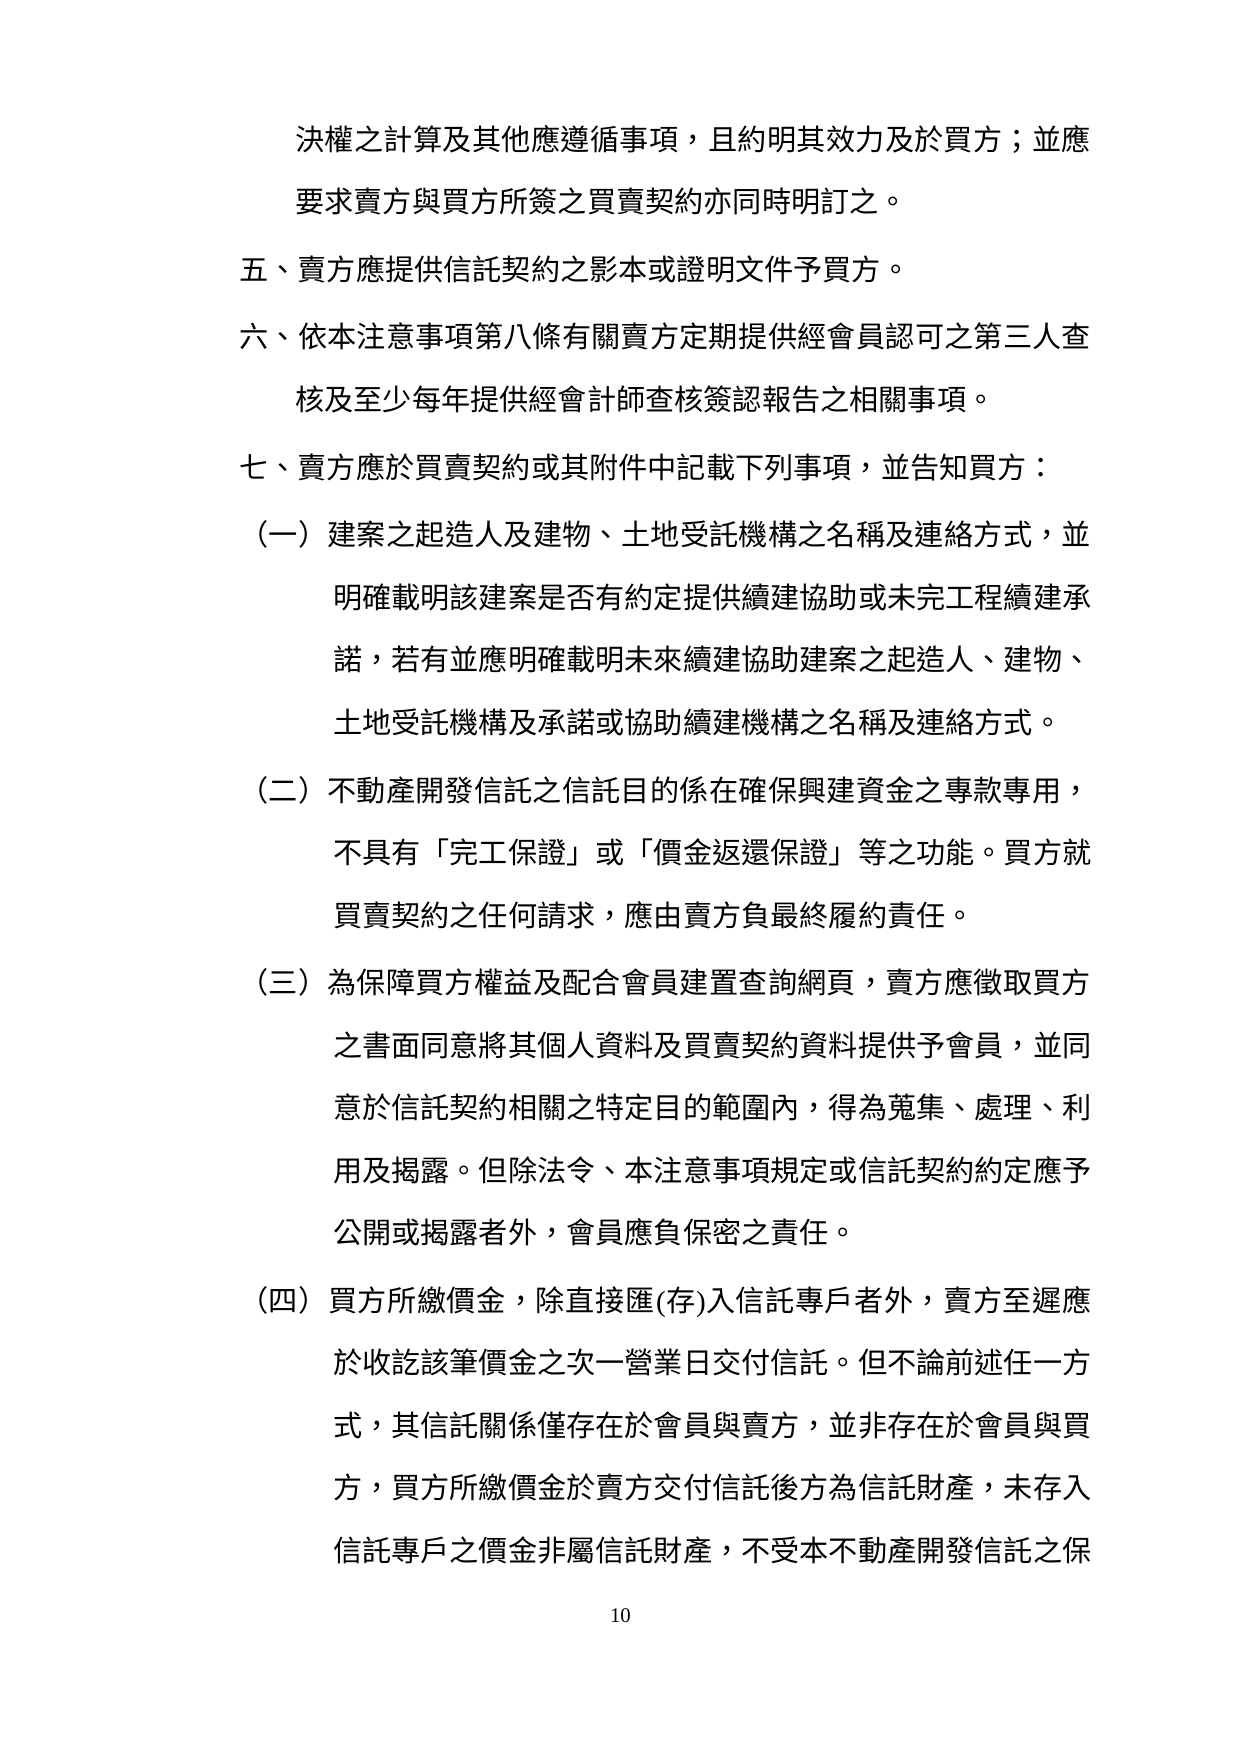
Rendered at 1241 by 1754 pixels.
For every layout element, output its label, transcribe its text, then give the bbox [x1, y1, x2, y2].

text 決權之計算及其他應遵循事項，且約明其效力及於買方；並應要求賣方與買方所簽之買賣契約亦同時明訂之。 [239, 96, 1092, 221]
text （四）買方所繳價金，除直接匯(存)入信託專戶者外，賣方至遲應於收訖該筆價金之次一營業日交付信託。但不論前述任一方式，其信託關係僅存在於會員與賣方，並非存在於會員與買方，買方所繳價金於賣方交付信託後方為信託財產，未存入信託專戶之價金非屬信託財產，不受本不動產開發信託之保 [239, 1257, 1092, 1569]
text （二）不動產開發信託之信託目的係在確保興建資金之專款專用，不具有「完工保證」或「價金返還保證」等之功能。買方就買賣契約之任何請求，應由賣方負最終履約責任。 [239, 747, 1092, 934]
text 五、賣方應提供信託契約之影本或證明文件予買方。 [239, 226, 1092, 288]
text 六、依本注意事項第八條有關賣方定期提供經會員認可之第三人查核及至少每年提供經會計師查核簽認報告之相關事項。 [239, 293, 1092, 418]
text （一）建案之起造人及建物、土地受託機構之名稱及連絡方式，並明確載明該建案是否有約定提供續建協助或未完工程續建承諾，若有並應明確載明未來續建協助建案之起造人、建物、土地受託機構及承諾或協助續建機構之名稱及連絡方式。 [239, 491, 1092, 741]
text （三）為保障買方權益及配合會員建置查詢網頁，賣方應徵取買方之書面同意將其個人資料及買賣契約資料提供予會員，並同意於信託契約相關之特定目的範圍內，得為蒐集、處理、利用及揭露。但除法令、本注意事項規定或信託契約約定應予公開或揭露者外，會員應負保密之責任。 [239, 939, 1092, 1252]
text 七、賣方應於買賣契約或其附件中記載下列事項，並告知買方： [239, 424, 1092, 486]
